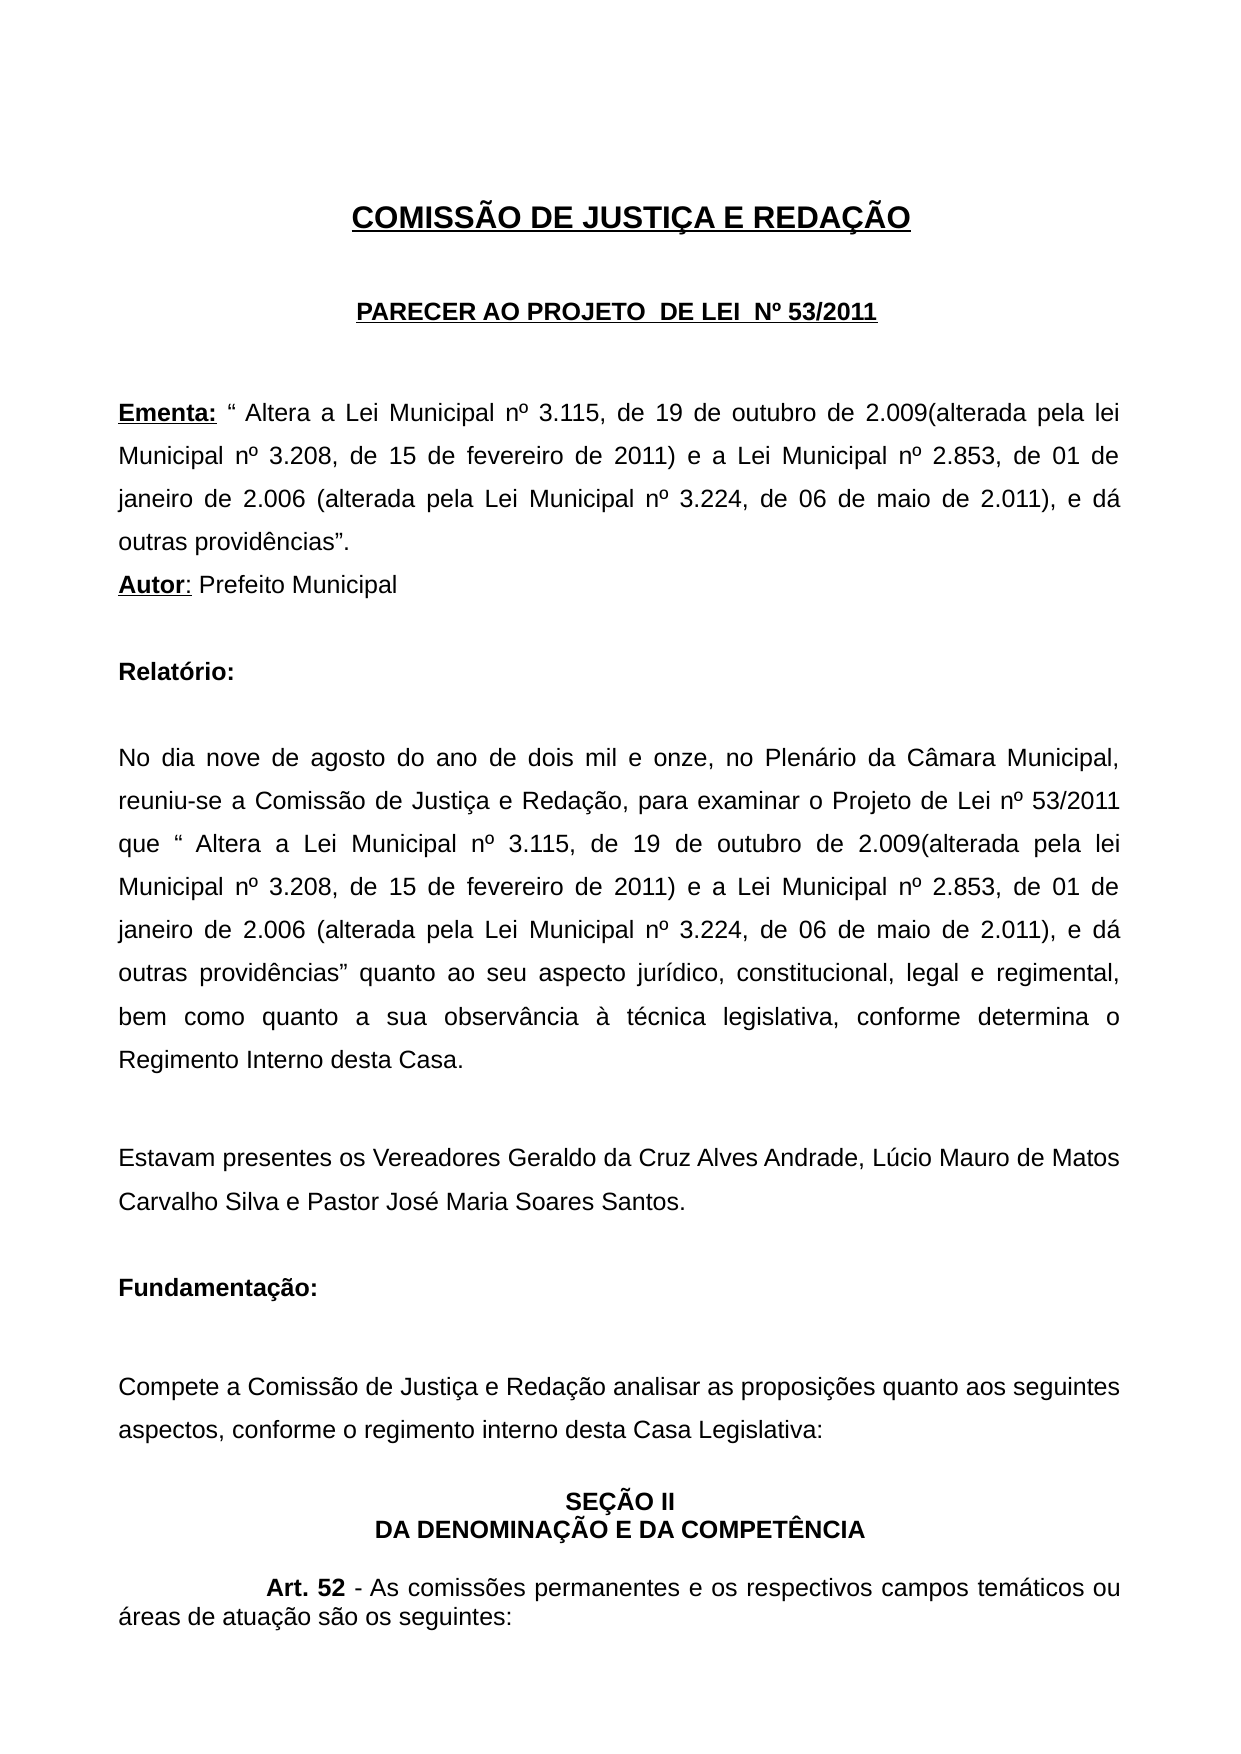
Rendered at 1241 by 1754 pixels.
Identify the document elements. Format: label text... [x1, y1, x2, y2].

text Relatório: [118, 657, 1122, 685]
text PARECER AO PROJETO DE LEI Nº 53/2011 [118, 297, 1122, 326]
text Art. 52 - As comissões permanentes e os respectivos campos temáticos ou áreas de atuação são os seguintes: [118, 1573, 1122, 1630]
text Autor: Prefeito Municipal [118, 570, 1122, 599]
text Ementa: “ Altera a Lei Municipal nº 3.115, de 19 de outubro de 2.009(alterada pela lei Municipal nº 3.208, de 15 de fevereiro de 2011) e a Lei Municipal nº 2.853, de 01 de janeiro de 2.006 (alterada pela Lei Municipal nº 3.224, de 06 de maio de 2.011), e dá outras providências”. [118, 398, 1122, 556]
text No dia nove de agosto do ano de dois mil e onze, no Plenário da Câmara Municipal, reuniu-se a Comissão de Justiça e Redação, para examinar o Projeto de Lei nº 53/2011 que “ Altera a Lei Municipal nº 3.115, de 19 de outubro de 2.009(alterada pela lei Municipal nº 3.208, de 15 de fevereiro de 2011) e a Lei Municipal nº 2.853, de 01 de janeiro de 2.006 (alterada pela Lei Municipal nº 3.224, de 06 de maio de 2.011), e dá outras providências” quanto ao seu aspecto jurídico, constitucional, legal e regimental, bem como quanto a sua observância à técnica legislativa, conforme determina o Regimento Interno desta Casa. [118, 743, 1122, 1073]
text Fundamentação: [118, 1273, 1122, 1302]
text DA DENOMINAÇÃO E DA COMPETÊNCIA [118, 1515, 1122, 1544]
text SEÇÃO II [118, 1487, 1122, 1515]
text COMISSÃO DE JUSTIÇA E REDAÇÃO [118, 197, 1122, 240]
text Compete a Comissão de Justiça e Redação analisar as proposições quanto aos seguintes aspectos, conforme o regimento interno desta Casa Legislativa: [118, 1372, 1122, 1443]
text Estavam presentes os Vereadores Geraldo da Cruz Alves Andrade, Lúcio Mauro de Matos Carvalho Silva e Pastor José Maria Soares Santos. [118, 1143, 1122, 1215]
